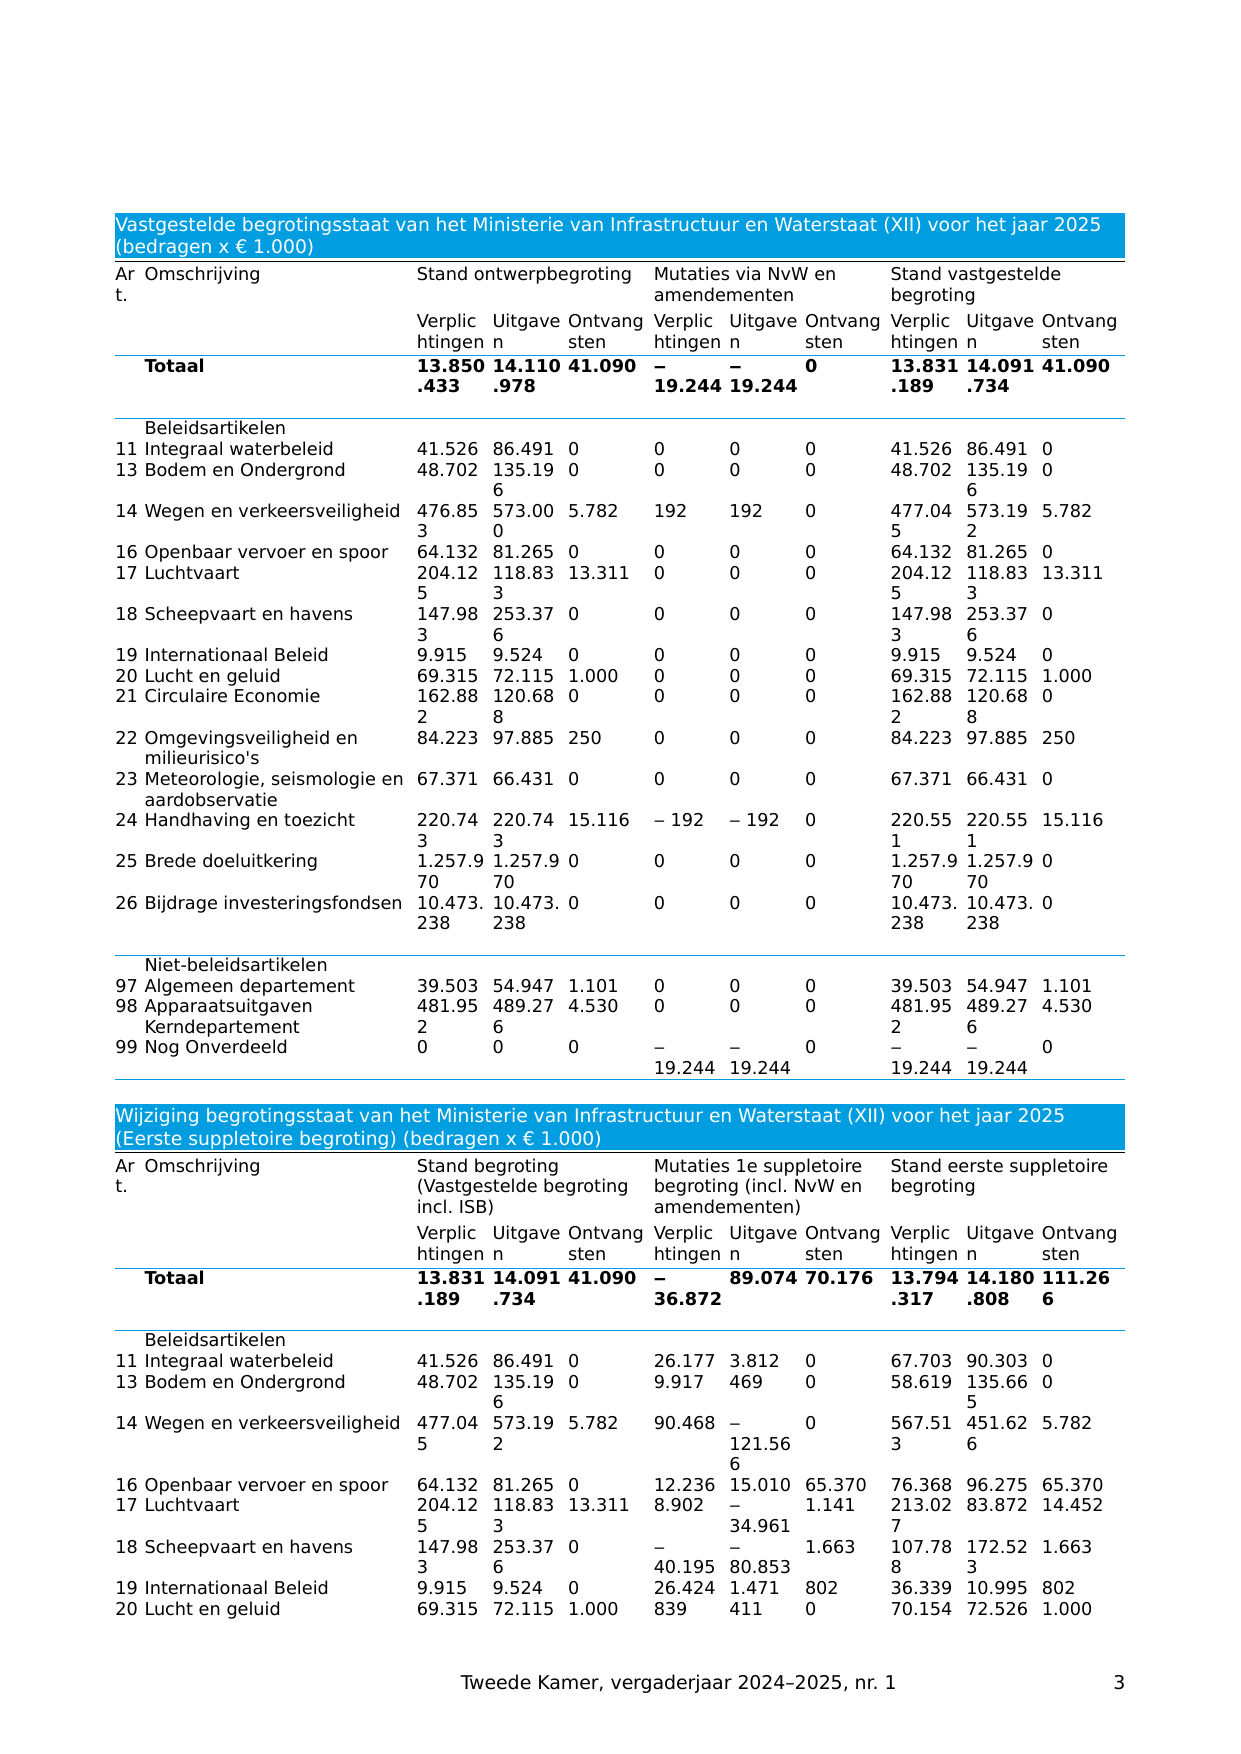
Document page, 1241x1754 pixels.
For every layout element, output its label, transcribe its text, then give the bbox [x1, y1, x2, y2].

table_cell 0 [726, 563, 802, 604]
table_cell 0 [802, 501, 887, 542]
table_cell ‒ 121.566 [726, 1413, 802, 1475]
table_cell 0 [1039, 542, 1125, 563]
table_cell 0 [1039, 893, 1125, 934]
table_cell 1.101 [565, 976, 651, 996]
table_cell 14.180.808 [963, 1269, 1039, 1309]
table_cell ‒ 40.195 [651, 1537, 726, 1578]
table_cell [414, 1309, 489, 1330]
table_cell Internationaal Beleid [141, 645, 414, 666]
table_cell 86.491 [489, 439, 565, 459]
table_cell 1.141 [802, 1495, 887, 1537]
table_cell 147.983 [888, 604, 963, 645]
table_cell 0 [1039, 851, 1125, 893]
table_cell 66.431 [963, 769, 1039, 810]
table_cell Integraal waterbeleid [141, 1351, 414, 1372]
table_cell [115, 1269, 141, 1309]
table_cell 25 [115, 851, 141, 893]
table_cell 0 [802, 728, 887, 769]
table_cell Stand eerste suppletoire begroting [888, 1153, 1125, 1220]
table_cell 147.983 [414, 1537, 489, 1578]
table_cell [726, 1331, 802, 1351]
table_cell 0 [802, 1372, 887, 1413]
table_cell 20 [115, 1599, 141, 1619]
table_cell 41.090 [1039, 356, 1125, 397]
table_cell [651, 397, 726, 418]
table_cell Luchtvaart [141, 1495, 414, 1537]
table_cell ‒ 36.872 [651, 1269, 726, 1309]
table_cell 0 [565, 769, 651, 810]
table_cell 0 [726, 460, 802, 501]
table_cell Ontvangsten [565, 308, 651, 355]
table_cell ‒ 19.244 [963, 1038, 1039, 1079]
table_cell 84.223 [414, 728, 489, 769]
table_cell 220.551 [963, 810, 1039, 851]
table_cell [115, 356, 141, 397]
table_cell 573.192 [963, 501, 1039, 542]
table_cell 0 [651, 645, 726, 666]
table_cell 99 [115, 1038, 141, 1079]
table_cell 0 [651, 460, 726, 501]
table_cell [1039, 1309, 1125, 1330]
table_cell [888, 934, 963, 954]
table_cell [565, 419, 651, 439]
table_cell 10.995 [963, 1578, 1039, 1598]
table_cell [802, 397, 887, 418]
table_cell 0 [651, 728, 726, 769]
table_cell 21 [115, 686, 141, 728]
table_cell Omgevingsveiligheid en milieurisico's [141, 728, 414, 769]
table_cell 13.794.317 [888, 1269, 963, 1309]
table_cell 0 [802, 645, 887, 666]
table_cell 41.526 [414, 1351, 489, 1372]
table_cell Wegen en verkeersveiligheid [141, 501, 414, 542]
table_cell 0 [565, 439, 651, 459]
table_cell [726, 397, 802, 418]
table_cell 0 [565, 893, 651, 934]
table_cell Totaal [141, 356, 414, 397]
table_cell Openbaar vervoer en spoor [141, 542, 414, 563]
table_cell [141, 1220, 414, 1267]
table_cell [565, 1309, 651, 1330]
table_cell ‒ 19.244 [726, 356, 802, 397]
table_cell Wegen en verkeersveiligheid [141, 1413, 414, 1475]
table_cell Niet-beleidsartikelen [141, 956, 414, 976]
table_cell 26.424 [651, 1578, 726, 1598]
table_cell 39.503 [414, 976, 489, 996]
table_cell 111.266 [1039, 1269, 1125, 1309]
table_cell 22 [115, 728, 141, 769]
table_cell Mutaties 1e suppletoire begroting (incl. NvW en amendementen) [651, 1153, 887, 1220]
table_cell Ontvangsten [1039, 1220, 1125, 1267]
table_cell 0 [414, 1038, 489, 1079]
table_cell Lucht en geluid [141, 666, 414, 686]
table_cell 0 [726, 851, 802, 893]
table_cell [414, 956, 489, 976]
table_cell [726, 956, 802, 976]
table_cell 14 [115, 501, 141, 542]
table_cell 162.882 [414, 686, 489, 728]
table_cell [489, 397, 565, 418]
table_cell 0 [1039, 604, 1125, 645]
table_cell 0 [726, 996, 802, 1037]
table_cell 0 [802, 1599, 887, 1619]
table_cell 204.125 [414, 563, 489, 604]
table_cell 64.132 [414, 1475, 489, 1495]
table_cell Ontvangsten [802, 308, 887, 355]
table_cell 41.090 [565, 1269, 651, 1309]
table_cell 118.833 [963, 563, 1039, 604]
table_cell 0 [651, 893, 726, 934]
table_cell 5.782 [565, 501, 651, 542]
table_cell 0 [565, 1372, 651, 1413]
table_cell Bodem en Ondergrond [141, 460, 414, 501]
table_cell 67.371 [888, 769, 963, 810]
table_cell [1039, 1331, 1125, 1351]
table_cell 0 [726, 542, 802, 563]
table_cell 72.115 [963, 666, 1039, 686]
table_cell Art. [115, 262, 141, 308]
table_cell [1039, 934, 1125, 954]
table_cell 17 [115, 563, 141, 604]
table_cell 16 [115, 1475, 141, 1495]
table_cell 489.276 [489, 996, 565, 1037]
table_cell 0 [565, 460, 651, 501]
table_cell Bijdrage investeringsfondsen [141, 893, 414, 934]
table_cell 69.315 [414, 1599, 489, 1619]
table_cell 172.523 [963, 1537, 1039, 1578]
table_cell 90.303 [963, 1351, 1039, 1372]
table_cell 120.688 [963, 686, 1039, 728]
table_cell 81.265 [489, 1475, 565, 1495]
table_cell 84.223 [888, 728, 963, 769]
table_cell 120.688 [489, 686, 565, 728]
table_cell 41.526 [888, 439, 963, 459]
table_cell 839 [651, 1599, 726, 1619]
table_cell 0 [802, 666, 887, 686]
table_cell 67.371 [414, 769, 489, 810]
table_cell 96.275 [963, 1475, 1039, 1495]
table_cell [489, 419, 565, 439]
table_cell 0 [489, 1038, 565, 1079]
table_cell 0 [1039, 686, 1125, 728]
table_cell 220.743 [489, 810, 565, 851]
table_cell 72.115 [489, 666, 565, 686]
table_cell 1.257.970 [414, 851, 489, 893]
table_cell Ontvangsten [802, 1220, 887, 1267]
table_cell 64.132 [888, 542, 963, 563]
table_cell 8.902 [651, 1495, 726, 1537]
table_cell 204.125 [414, 1495, 489, 1537]
table_cell [115, 956, 141, 976]
table_cell 0 [726, 604, 802, 645]
table_cell Stand ontwerpbegroting [414, 262, 651, 308]
table_cell ‒ 192 [651, 810, 726, 851]
table_cell 1.101 [1039, 976, 1125, 996]
table_cell 0 [565, 686, 651, 728]
table_cell [963, 419, 1039, 439]
table_cell [115, 419, 141, 439]
table_cell ‒ 19.244 [726, 1038, 802, 1079]
table_cell [141, 308, 414, 355]
table_cell [888, 397, 963, 418]
table_cell 14 [115, 1413, 141, 1475]
table_cell 4.530 [565, 996, 651, 1037]
table_cell 0 [802, 439, 887, 459]
table_cell 220.743 [414, 810, 489, 851]
table_cell 72.526 [963, 1599, 1039, 1619]
table_cell 0 [726, 645, 802, 666]
table_cell 253.376 [489, 1537, 565, 1578]
table_cell [414, 934, 489, 954]
table_cell 58.619 [888, 1372, 963, 1413]
table_cell 802 [1039, 1578, 1125, 1598]
table_cell 469 [726, 1372, 802, 1413]
table_cell 64.132 [414, 542, 489, 563]
table_cell Brede doeluitkering [141, 851, 414, 893]
table_cell ‒ 34.961 [726, 1495, 802, 1537]
table_cell ‒ 19.244 [651, 356, 726, 397]
table_cell 0 [802, 542, 887, 563]
table_cell [726, 419, 802, 439]
table_cell 24 [115, 810, 141, 851]
table_cell [651, 419, 726, 439]
table_cell 65.370 [802, 1475, 887, 1495]
table_cell 26 [115, 893, 141, 934]
table_cell [414, 419, 489, 439]
table_cell 98 [115, 996, 141, 1037]
table_cell Art. [115, 1153, 141, 1220]
table_cell [565, 934, 651, 954]
table_cell Bodem en Ondergrond [141, 1372, 414, 1413]
table_cell 0 [565, 1578, 651, 1598]
table_cell 54.947 [963, 976, 1039, 996]
table_cell 0 [651, 976, 726, 996]
table_cell [565, 956, 651, 976]
table_cell 802 [802, 1578, 887, 1598]
table_cell ‒ 19.244 [888, 1038, 963, 1079]
table_cell 14.452 [1039, 1495, 1125, 1537]
table_cell 0 [802, 1413, 887, 1475]
table_cell 86.491 [489, 1351, 565, 1372]
table_cell [802, 934, 887, 954]
table_cell 66.431 [489, 769, 565, 810]
table_cell 89.074 [726, 1269, 802, 1309]
table_cell 97 [115, 976, 141, 996]
table_cell 253.376 [963, 604, 1039, 645]
table_cell [651, 934, 726, 954]
table_cell [963, 1331, 1039, 1351]
table_cell [489, 934, 565, 954]
table_cell 573.192 [489, 1413, 565, 1475]
table_cell Uitgaven [726, 308, 802, 355]
table_cell Beleidsartikelen [141, 1331, 414, 1351]
table_cell [726, 1309, 802, 1330]
table_cell [963, 956, 1039, 976]
table_cell [141, 934, 414, 954]
table_cell [489, 956, 565, 976]
table_cell Lucht en geluid [141, 1599, 414, 1619]
table_cell 13.831.189 [888, 356, 963, 397]
table_cell 83.872 [963, 1495, 1039, 1537]
table_cell 18 [115, 1537, 141, 1578]
table_cell 0 [802, 996, 887, 1037]
table_cell 9.915 [888, 645, 963, 666]
table_cell Verplichtingen [414, 1220, 489, 1267]
table_cell 476.853 [414, 501, 489, 542]
table_cell 411 [726, 1599, 802, 1619]
table_cell 1.257.970 [888, 851, 963, 893]
table_cell Nog Onverdeeld [141, 1038, 414, 1079]
table_cell [1039, 397, 1125, 418]
table_cell Openbaar vervoer en spoor [141, 1475, 414, 1495]
table_cell 481.952 [414, 996, 489, 1037]
table_cell 573.000 [489, 501, 565, 542]
table_cell 13 [115, 1372, 141, 1413]
table_cell 250 [1039, 728, 1125, 769]
table_cell 15.010 [726, 1475, 802, 1495]
table_cell [963, 1309, 1039, 1330]
table_cell 0 [802, 769, 887, 810]
table_cell 0 [565, 542, 651, 563]
table_cell 250 [565, 728, 651, 769]
table_cell 192 [651, 501, 726, 542]
table_cell 14.091.734 [963, 356, 1039, 397]
table_cell 10.473.238 [888, 893, 963, 934]
table_cell 567.513 [888, 1413, 963, 1475]
table_cell 135.196 [489, 1372, 565, 1413]
table_cell 9.524 [489, 1578, 565, 1598]
table_cell 220.551 [888, 810, 963, 851]
table_cell [489, 1331, 565, 1351]
table_cell 192 [726, 501, 802, 542]
table_cell Uitgaven [489, 1220, 565, 1267]
table_cell Verplichtingen [414, 308, 489, 355]
table_cell 5.782 [1039, 501, 1125, 542]
table_cell 0 [726, 439, 802, 459]
table_cell 72.115 [489, 1599, 565, 1619]
table_cell 9.524 [489, 645, 565, 666]
table_cell 0 [1039, 769, 1125, 810]
table_cell Omschrijving [141, 262, 414, 308]
table_cell [802, 419, 887, 439]
table_cell 1.663 [1039, 1537, 1125, 1578]
table_cell [802, 1309, 887, 1330]
table_cell 0 [565, 1537, 651, 1578]
table_cell 213.027 [888, 1495, 963, 1537]
table_cell 0 [726, 686, 802, 728]
table_cell 0 [1039, 1372, 1125, 1413]
table_cell 0 [651, 439, 726, 459]
table_cell [565, 397, 651, 418]
table_cell 1.000 [1039, 1599, 1125, 1619]
table_cell 69.315 [414, 666, 489, 686]
table_cell 54.947 [489, 976, 565, 996]
table_cell 135.665 [963, 1372, 1039, 1413]
table_cell 0 [802, 563, 887, 604]
table_cell 135.196 [489, 460, 565, 501]
table_cell [115, 1220, 141, 1267]
table_cell 0 [565, 1475, 651, 1495]
table_cell Uitgaven [963, 308, 1039, 355]
table_cell 13.831.189 [414, 1269, 489, 1309]
table_cell 14.091.734 [489, 1269, 565, 1309]
table_cell 10.473.238 [414, 893, 489, 934]
table_cell 19 [115, 645, 141, 666]
table_cell Integraal waterbeleid [141, 439, 414, 459]
table_cell 0 [802, 810, 887, 851]
table_cell 0 [565, 1038, 651, 1079]
table_cell 12.236 [651, 1475, 726, 1495]
table_cell Handhaving en toezicht [141, 810, 414, 851]
table_cell 0 [651, 769, 726, 810]
table_cell Algemeen departement [141, 976, 414, 996]
table_cell 147.983 [414, 604, 489, 645]
table_cell 1.663 [802, 1537, 887, 1578]
table_cell 0 [565, 645, 651, 666]
table_cell 0 [651, 563, 726, 604]
table_cell [802, 1331, 887, 1351]
table_cell Mutaties via NvW en amendementen [651, 262, 887, 308]
table_cell 1.000 [565, 666, 651, 686]
table_cell 70.154 [888, 1599, 963, 1619]
table_cell 0 [802, 604, 887, 645]
table_cell 0 [802, 1038, 887, 1079]
table_cell Luchtvaart [141, 563, 414, 604]
table_cell 48.702 [414, 1372, 489, 1413]
table_cell 0 [802, 976, 887, 996]
table_cell [115, 1331, 141, 1351]
table_cell 1.257.970 [963, 851, 1039, 893]
table_cell Uitgaven [489, 308, 565, 355]
table_cell 477.045 [414, 1413, 489, 1475]
table_cell 0 [651, 604, 726, 645]
table_cell 9.915 [414, 1578, 489, 1598]
table_cell [489, 1309, 565, 1330]
table_cell [115, 308, 141, 355]
table_cell 69.315 [888, 666, 963, 686]
table_cell 0 [1039, 460, 1125, 501]
table_cell Totaal [141, 1269, 414, 1309]
table_cell [888, 419, 963, 439]
table_cell 41.090 [565, 356, 651, 397]
table_cell 39.503 [888, 976, 963, 996]
table_cell 1.000 [1039, 666, 1125, 686]
table_cell 0 [1039, 1038, 1125, 1079]
table_cell [963, 397, 1039, 418]
table_cell 0 [726, 666, 802, 686]
table_cell 97.885 [963, 728, 1039, 769]
table_cell 0 [726, 769, 802, 810]
table_cell 0 [565, 604, 651, 645]
table_cell 17 [115, 1495, 141, 1537]
table_cell 0 [802, 893, 887, 934]
table_cell Verplichtingen [651, 1220, 726, 1267]
table_cell 76.368 [888, 1475, 963, 1495]
table_cell 162.882 [888, 686, 963, 728]
table_cell 70.176 [802, 1269, 887, 1309]
table_cell 0 [1039, 1351, 1125, 1372]
table_cell Uitgaven [726, 1220, 802, 1267]
table_cell [115, 1309, 141, 1330]
table_cell 16 [115, 542, 141, 563]
table_cell Scheepvaart en havens [141, 1537, 414, 1578]
table_cell 20 [115, 666, 141, 686]
table_cell 67.703 [888, 1351, 963, 1372]
table_cell 48.702 [414, 460, 489, 501]
table_cell [1039, 419, 1125, 439]
table_cell 0 [802, 356, 887, 397]
table_cell 0 [726, 728, 802, 769]
table_cell 81.265 [489, 542, 565, 563]
table_cell 0 [802, 460, 887, 501]
table_cell [651, 1309, 726, 1330]
table_cell [802, 956, 887, 976]
table_cell [1039, 956, 1125, 976]
table_cell 0 [802, 686, 887, 728]
table_cell 1.257.970 [489, 851, 565, 893]
table_cell 15.116 [565, 810, 651, 851]
table_cell 204.125 [888, 563, 963, 604]
table_cell [651, 1331, 726, 1351]
table_cell [888, 956, 963, 976]
table_cell [115, 397, 141, 418]
table_cell 19 [115, 1578, 141, 1598]
table_cell 13 [115, 460, 141, 501]
table_cell 489.276 [963, 996, 1039, 1037]
table_cell 1.471 [726, 1578, 802, 1598]
table_cell Internationaal Beleid [141, 1578, 414, 1598]
table_cell 14.110.978 [489, 356, 565, 397]
table_cell 118.833 [489, 1495, 565, 1537]
table_cell 107.788 [888, 1537, 963, 1578]
table_cell ‒ 80.853 [726, 1537, 802, 1578]
table_cell 0 [565, 851, 651, 893]
table_cell Uitgaven [963, 1220, 1039, 1267]
table_cell 253.376 [489, 604, 565, 645]
table_cell [963, 934, 1039, 954]
table_cell Verplichtingen [888, 308, 963, 355]
table_cell 481.952 [888, 996, 963, 1037]
table_cell 13.311 [1039, 563, 1125, 604]
table_cell 81.265 [963, 542, 1039, 563]
table_cell [726, 934, 802, 954]
table_cell 10.473.238 [489, 893, 565, 934]
table_cell 118.833 [489, 563, 565, 604]
table_cell 451.626 [963, 1413, 1039, 1475]
table_cell 0 [726, 893, 802, 934]
table_cell 13.311 [565, 1495, 651, 1537]
table_cell Meteorologie, seismologie en aardobservatie [141, 769, 414, 810]
table_cell ‒ 192 [726, 810, 802, 851]
table_cell Beleidsartikelen [141, 419, 414, 439]
table_cell 0 [802, 851, 887, 893]
table_cell 0 [651, 851, 726, 893]
table_cell [888, 1331, 963, 1351]
table_cell 48.702 [888, 460, 963, 501]
table_cell 0 [651, 542, 726, 563]
table_cell Ontvangsten [565, 1220, 651, 1267]
table_cell [414, 397, 489, 418]
table_cell 0 [651, 686, 726, 728]
table_cell [141, 397, 414, 418]
table_cell 0 [1039, 645, 1125, 666]
table_cell Verplichtingen [888, 1220, 963, 1267]
table_cell 86.491 [963, 439, 1039, 459]
table_cell 5.782 [1039, 1413, 1125, 1475]
table_cell 0 [802, 1351, 887, 1372]
table_cell 9.915 [414, 645, 489, 666]
table_cell 0 [651, 666, 726, 686]
table_cell 5.782 [565, 1413, 651, 1475]
table_cell 11 [115, 439, 141, 459]
table_cell [141, 1309, 414, 1330]
table_cell [651, 956, 726, 976]
table_cell [115, 934, 141, 954]
table_cell 13.850.433 [414, 356, 489, 397]
table_cell Verplichtingen [651, 308, 726, 355]
table_cell 0 [726, 976, 802, 996]
table_cell Scheepvaart en havens [141, 604, 414, 645]
table_cell 9.524 [963, 645, 1039, 666]
table_cell Circulaire Economie [141, 686, 414, 728]
table_cell 4.530 [1039, 996, 1125, 1037]
table_cell 23 [115, 769, 141, 810]
table_cell 9.917 [651, 1372, 726, 1413]
table_cell 13.311 [565, 563, 651, 604]
table_cell ‒ 19.244 [651, 1038, 726, 1079]
table_cell 0 [651, 996, 726, 1037]
table_cell 36.339 [888, 1578, 963, 1598]
table_cell 0 [565, 1351, 651, 1372]
table_cell 477.045 [888, 501, 963, 542]
table_cell 0 [1039, 439, 1125, 459]
table_cell 3.812 [726, 1351, 802, 1372]
table_cell 10.473.238 [963, 893, 1039, 934]
table_cell 18 [115, 604, 141, 645]
table_cell Omschrijving [141, 1153, 414, 1220]
table_cell 135.196 [963, 460, 1039, 501]
table_cell 15.116 [1039, 810, 1125, 851]
table_cell 41.526 [414, 439, 489, 459]
table_cell Stand vastgestelde begroting [888, 262, 1125, 308]
table_cell [565, 1331, 651, 1351]
table_cell 1.000 [565, 1599, 651, 1619]
table_cell [888, 1309, 963, 1330]
table_cell 65.370 [1039, 1475, 1125, 1495]
table_cell 26.177 [651, 1351, 726, 1372]
table_cell Ontvangsten [1039, 308, 1125, 355]
table_cell Apparaatsuitgaven Kerndepartement [141, 996, 414, 1037]
table_cell 11 [115, 1351, 141, 1372]
table_cell 90.468 [651, 1413, 726, 1475]
table_cell 97.885 [489, 728, 565, 769]
table_cell [414, 1331, 489, 1351]
table_cell Stand begroting (Vastgestelde begroting incl. ISB) [414, 1153, 651, 1220]
